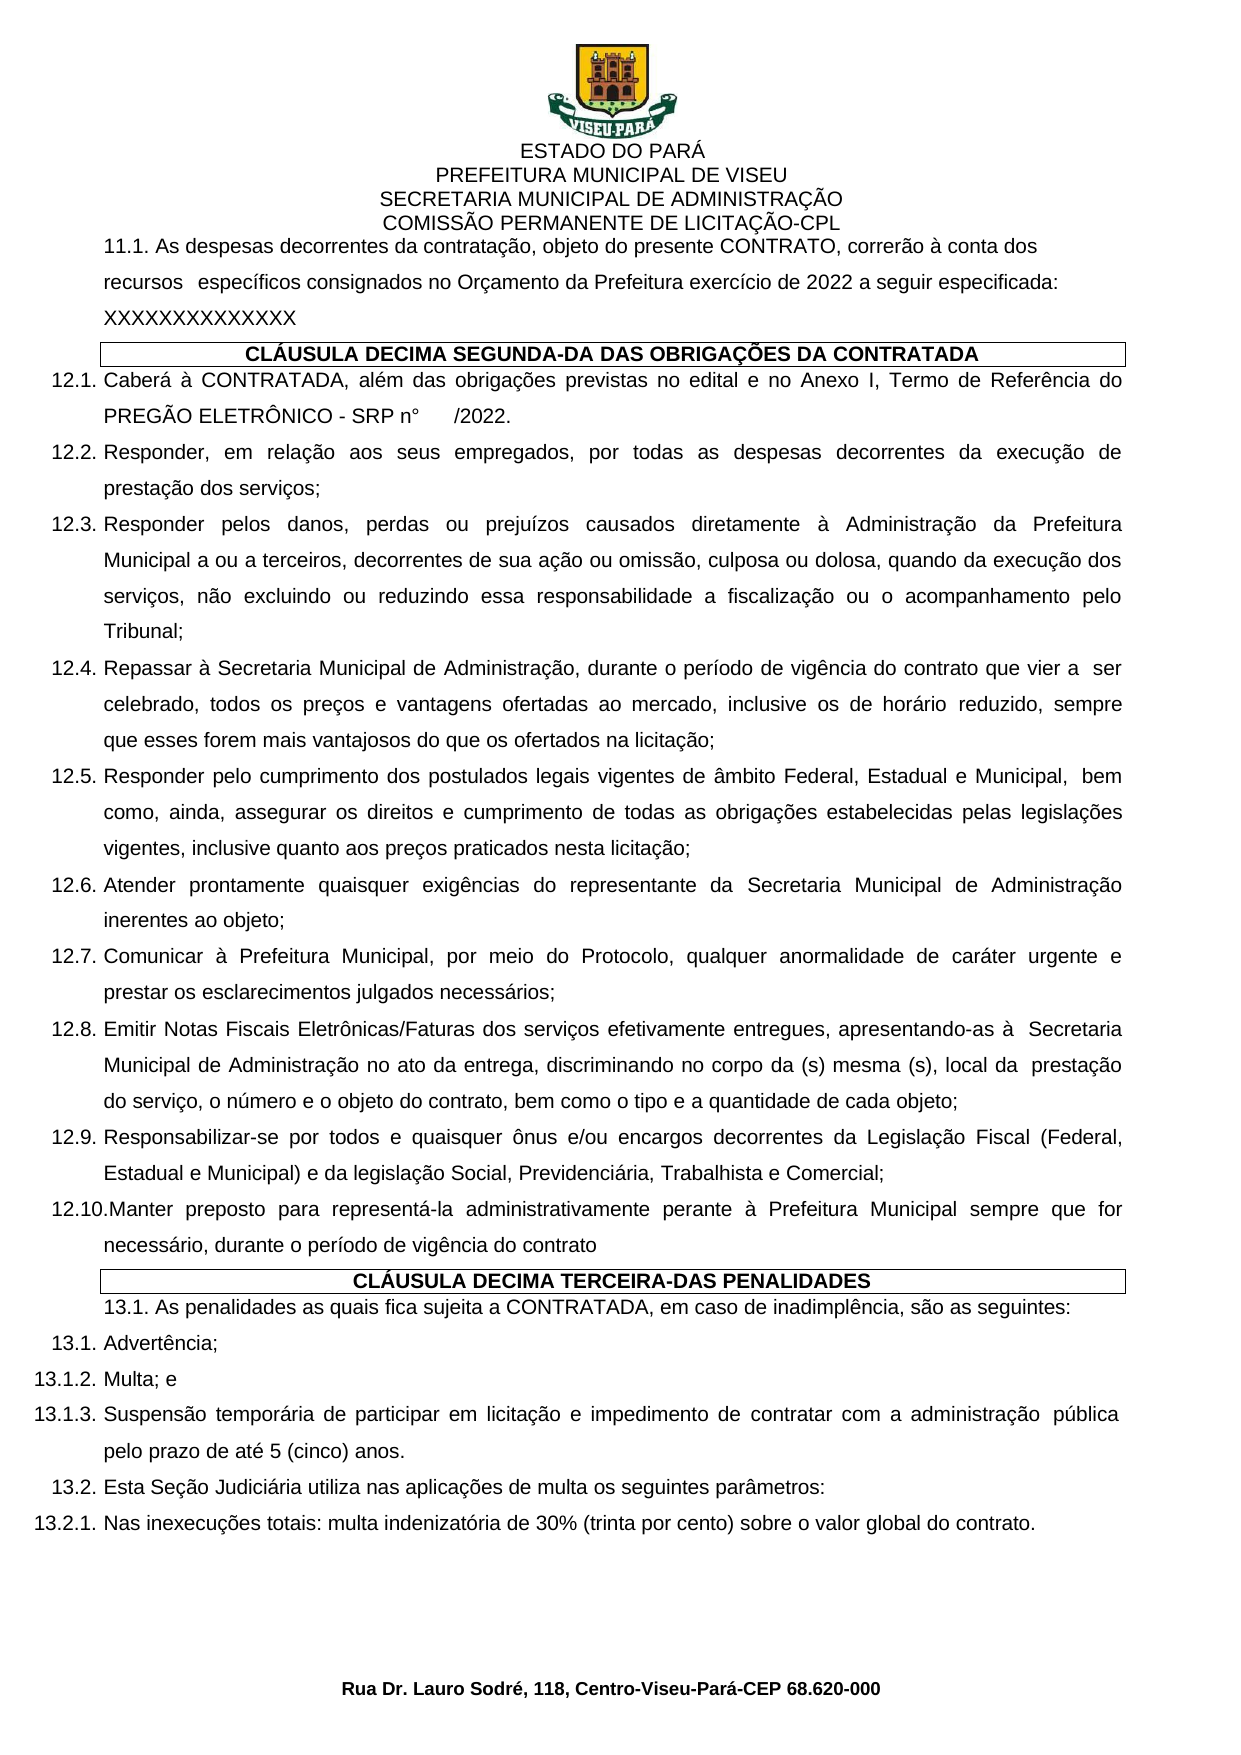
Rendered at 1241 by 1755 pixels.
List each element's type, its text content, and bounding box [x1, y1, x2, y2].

list Manter preposto para representá-la administrativamente perante à Prefeitura Municipal sempre que for necessário, durante o período de vigência do contrato [87, 1197, 1122, 1257]
text 13.1. As penalidades as quais fica sujeita a CONTRATADA, em caso de inadimplência, são as seguintes: [103, 1294, 1136, 1318]
list Repassar à Secretaria Municipal de Administração, durante o período de vigência do contrato que vier a ser celebrado, todos os preços e vantagens ofertadas ao mercado, inclusive os de horário reduzido, sempre que esses forem mais vantajosos do que os ofertados na licitação; [87, 655, 1123, 752]
text 11.1. As despesas decorrentes da contratação, objeto do presente CONTRATO, correrão à conta dos recursos específicos consignados no Orçamento da Prefeitura exercício de 2022 a seguir especificada: XXXXXXXXXXXXXX [103, 234, 1122, 330]
list Multa; e [87, 1366, 1136, 1390]
list Comunicar à Prefeitura Municipal, por meio do Protocolo, qualquer anormalidade de caráter urgente e prestar os esclarecimentos julgados necessários; [87, 944, 1122, 1004]
list Advertência; [51, 1331, 1136, 1354]
list Atender prontamente quaisquer exigências do representante da Secretaria Municipal de Administração inerentes ao objeto; [87, 872, 1123, 932]
list Esta Seção Judiciária utiliza nas aplicações de multa os seguintes parâmetros: [51, 1474, 1136, 1498]
list Suspensão temporária de participar em licitação e impedimento de contratar com a administração pública pelo prazo de até 5 (cinco) anos. [87, 1402, 1122, 1462]
text CLÁUSULA DECIMA SEGUNDA-DA DAS OBRIGAÇÕES DA CONTRATADA [245, 343, 1125, 366]
list Responder pelo cumprimento dos postulados legais vigentes de âmbito Federal, Estadual e Municipal, bem como, ainda, assegurar os direitos e cumprimento de todas as obrigações estabelecidas pelas legislações vigentes, inclusive quanto aos preços praticados nesta licitação; [87, 764, 1123, 860]
list Responder, em relação aos seus empregados, por todas as despesas decorrentes da execução de prestação dos serviços; [87, 440, 1122, 499]
list Nas inexecuções totais: multa indenizatória de 30% (trinta por cento) sobre o valor global do contrato. [87, 1511, 1136, 1534]
text CLÁUSULA DECIMA TERCEIRA-DAS PENALIDADES [353, 1270, 1125, 1293]
list Emitir Notas Fiscais Eletrônicas/Faturas dos serviços efetivamente entregues, apresentando-as à Secretaria Municipal de Administração no ato da entrega, discriminando no corpo da (s) mesma (s), local da prestação do serviço, o número e o objeto do contrato, bem como o tipo e a quantidade de cada objeto; [87, 1016, 1123, 1113]
list Responsabilizar-se por todos e quaisquer ônus e/ou encargos decorrentes da Legislação Fiscal (Federal, Estadual e Municipal) e da legislação Social, Previdenciária, Trabalhista e Comercial; [87, 1125, 1123, 1185]
list Caberá à CONTRATADA, além das obrigações previstas no edital e no Anexo I, Termo de Referência do PREGÃO ELETRÔNICO - SRP n° /2022. [87, 368, 1122, 428]
list Responder pelos danos, perdas ou prejuízos causados diretamente à Administração da Prefeitura Municipal a ou a terceiros, decorrentes de sua ação ou omissão, culposa ou dolosa, quando da execução dos serviços, não excluindo ou reduzindo essa responsabilidade a fiscalização ou o acompanhamento pelo Tribunal; [87, 512, 1122, 643]
